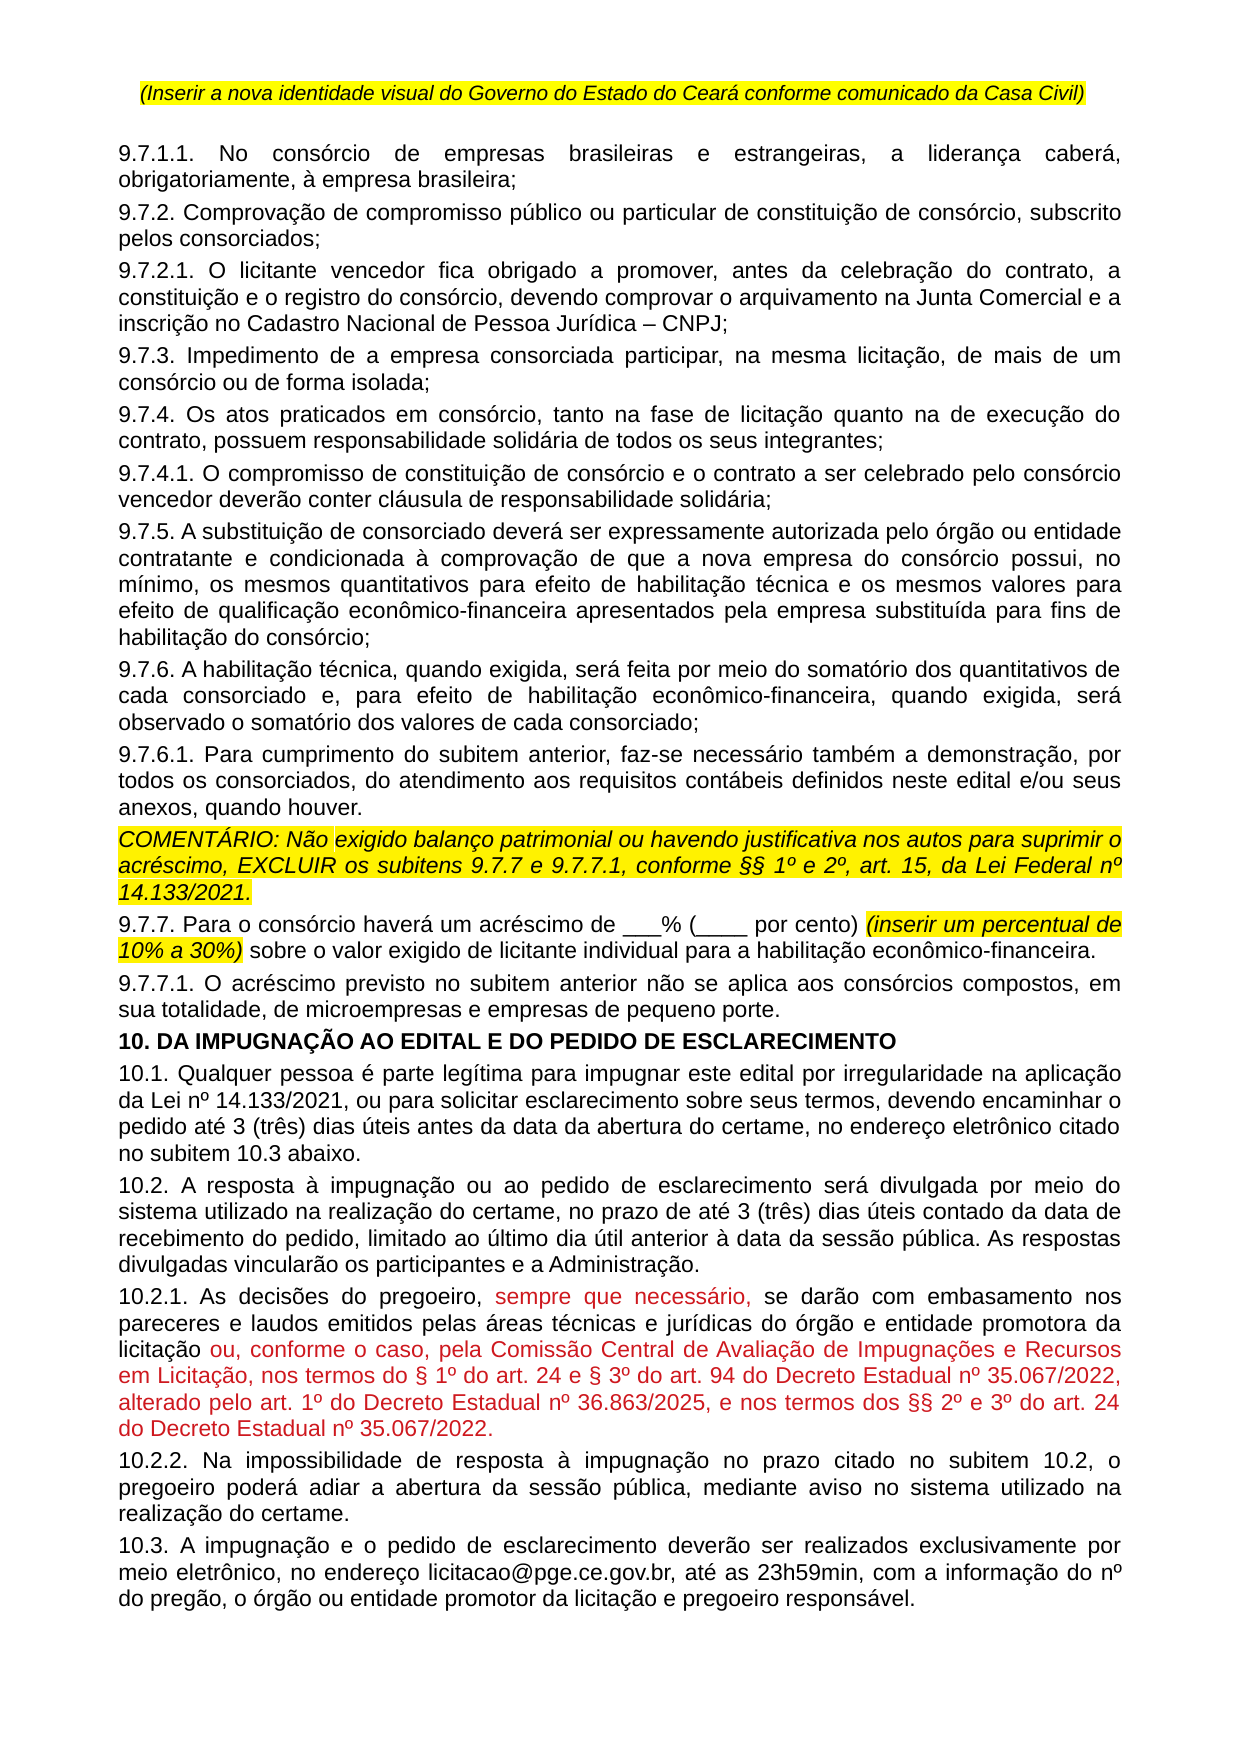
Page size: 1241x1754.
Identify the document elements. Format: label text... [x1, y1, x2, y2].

text 10.2. A resposta à impugnação ou ao pedido de esclarecimento será divulgada por meio do sistema utilizado na realização do certame, no prazo de até 3 (três) dias úteis contado da data de recebimento do pedido, limitado ao último dia útil anterior à data da sessão pública. As respostas divulgadas vincularão os participantes e a Administração. [118, 1172, 1122, 1277]
text 9.7.7.1. O acréscimo previsto no subitem anterior não se aplica aos consórcios compostos, em sua totalidade, de microempresas e empresas de pequeno porte. [118, 969, 1122, 1022]
text 10.1. Qualquer pessoa é parte legítima para impugnar este edital por irregularidade na aplicação da Lei nº 14.133/2021, ou para solicitar esclarecimento sobre seus termos, devendo encaminhar o pedido até 3 (três) dias úteis antes da data da abertura do certame, no endereço eletrônico citado no subitem 10.3 abaixo. [118, 1060, 1122, 1166]
text 10.3. A impugnação e o pedido de esclarecimento deverão ser realizados exclusivamente por meio eletrônico, no endereço licitacao@pge.ce.gov.br, até as 23h59min, com a informação do nº do pregão, o órgão ou entidade promotor da licitação e pregoeiro responsável. [118, 1532, 1122, 1611]
text 10. DA IMPUGNAÇÃO AO EDITAL E DO PEDIDO DE ESCLARECIMENTO [118, 1028, 1122, 1054]
text 10.2.1. As decisões do pregoeiro, sempre que necessário, se darão com embasamento nos pareceres e laudos emitidos pelas áreas técnicas e jurídicas do órgão e entidade promotora da licitação ou, conforme o caso, pela Comissão Central de Avaliação de Impugnações e Recursos em Licitação, nos termos do § 1º do art. 24 e § 3º do art. 94 do Decreto Estadual nº 35.067/2022, alterado pelo art. 1º do Decreto Estadual nº 36.863/2025, e nos termos dos §§ 2º e 3º do art. 24 do Decreto Estadual nº 35.067/2022. [118, 1283, 1122, 1441]
text 9.7.2. Comprovação de compromisso público ou particular de constituição de consórcio, subscrito pelos consorciados; [118, 198, 1122, 251]
text 9.7.4. Os atos praticados em consórcio, tanto na fase de licitação quanto na de execução do contrato, possuem responsabilidade solidária de todos os seus integrantes; [118, 401, 1122, 453]
text 9.7.2.1. O licitante vencedor fica obrigado a promover, antes da celebração do contrato, a constituição e o registro do consórcio, devendo comprovar o arquivamento na Junta Comercial e a inscrição no Cadastro Nacional de Pessoa Jurídica – CNPJ; [118, 257, 1122, 336]
text COMENTÁRIO: Não exigido balanço patrimonial ou havendo justificativa nos autos para suprimir o acréscimo, EXCLUIR os subitens 9.7.7 e 9.7.7.1, conforme §§ 1º e 2º, art. 15, da Lei Federal nº 14.133/2021. [118, 826, 1122, 905]
text 9.7.6.1. Para cumprimento do subitem anterior, faz-se necessário também a demonstração, por todos os consorciados, do atendimento aos requisitos contábeis definidos neste edital e/ou seus anexos, quando houver. [118, 741, 1122, 820]
text 9.7.4.1. O compromisso de constituição de consórcio e o contrato a ser celebrado pelo consórcio vencedor deverão conter cláusula de responsabilidade solidária; [118, 459, 1122, 512]
text 9.7.1.1. No consórcio de empresas brasileiras e estrangeiras, a liderança caberá, obrigatoriamente, à empresa brasileira; [118, 140, 1122, 193]
text 9.7.6. A habilitação técnica, quando exigida, será feita por meio do somatório dos quantitativos de cada consorciado e, para efeito de habilitação econômico-financeira, quando exigida, será observado o somatório dos valores de cada consorciado; [118, 656, 1122, 735]
text 10.2.2. Na impossibilidade de resposta à impugnação no prazo citado no subitem 10.2, o pregoeiro poderá adiar a abertura da sessão pública, mediante aviso no sistema utilizado na realização do certame. [118, 1447, 1122, 1526]
text 9.7.3. Impedimento de a empresa consorciada participar, na mesma licitação, de mais de um consórcio ou de forma isolada; [118, 342, 1122, 395]
text 9.7.7. Para o consórcio haverá um acréscimo de ___% (____ por cento) (inserir um percentual de 10% a 30%) sobre o valor exigido de licitante individual para a habilitação econômico-financeira. [118, 911, 1122, 963]
text 9.7.5. A substituição de consorciado deverá ser expressamente autorizada pelo órgão ou entidade contratante e condicionada à comprovação de que a nova empresa do consórcio possui, no mínimo, os mesmos quantitativos para efeito de habilitação técnica e os mesmos valores para efeito de qualificação econômico-financeira apresentados pela empresa substituída para fins de habilitação do consórcio; [118, 518, 1122, 650]
